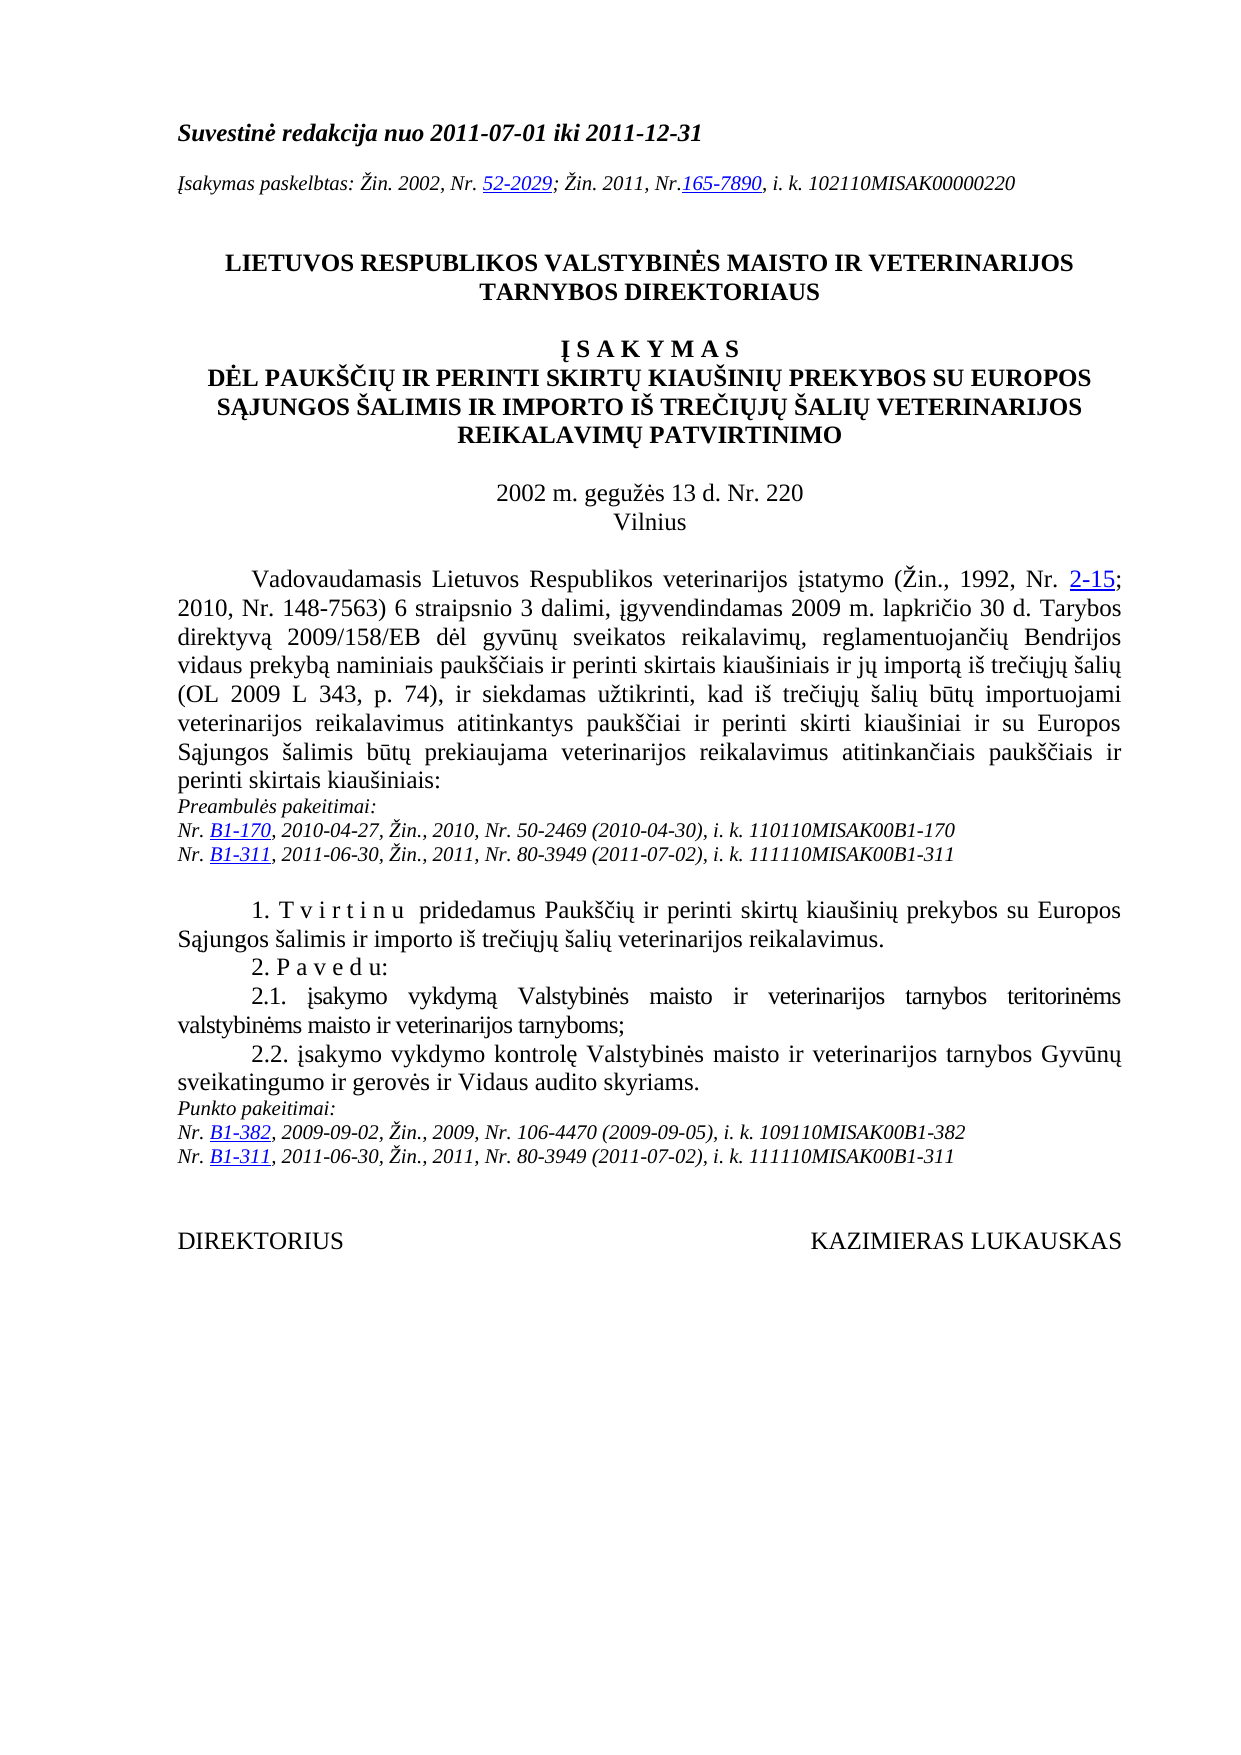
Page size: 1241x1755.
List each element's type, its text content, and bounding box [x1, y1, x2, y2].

text Vadovaudamasis Lietuvos Respublikos veterinarijos įstatymo (Žin., 1992, Nr. 2-15; 2010, Nr. 148-7563) 6 straipsnio 3 dalimi, įgyvendindamas 2009 m. lapkričio 30 d. Tarybos direktyvą 2009/158/EB dėl gyvūnų sveikatos reikalavimų, reglamentuojančių Bendrijos vidaus prekybą naminiais paukščiais ir perinti skirtais kiaušiniais ir jų importą iš trečiųjų šalių (OL 2009 L 343, p. 74), ir siekdamas užtikrinti, kad iš trečiųjų šalių būtų importuojami veterinarijos reikalavimus atitinkantys paukščiai ir perinti skirti kiaušiniai ir su Europos Sąjungos šalimis būtų prekiaujama veterinarijos reikalavimus atitinkančiais paukščiais ir perinti skirtais kiaušiniais: [177, 564, 1122, 794]
text Į S A K Y M A S [177, 334, 1122, 363]
text 2.2. įsakymo vykdymo kontrolę Valstybinės maisto ir veterinarijos tarnybos Gyvūnų sveikatingumo ir gerovės ir Vidaus audito skyriams. [177, 1039, 1122, 1096]
text Nr. B1-311, 2011-06-30, Žin., 2011, Nr. 80-3949 (2011-07-02), i. k. 111110MISAK00B1-311 [177, 1144, 1122, 1168]
text DĖL PAUKŠČIŲ IR PERINTI SKIRTŲ KIAUŠINIŲ PREKYBOS SU EUROPOS SĄJUNGOS ŠALIMIS IR IMPORTO IŠ TREČIŲJŲ ŠALIŲ VETERINARIJOS REIKALAVIMŲ PATVIRTINIMO [177, 363, 1122, 449]
text Įsakymas paskelbtas: Žin. 2002, Nr. 52-2029; Žin. 2011, Nr.165-7890, i. k. 102110MISAK00000220 [177, 171, 1122, 195]
text 2. Pavedu: [177, 952, 1122, 981]
text Nr. B1-382, 2009-09-02, Žin., 2009, Nr. 106-4470 (2009-09-05), i. k. 109110MISAK00B1-382 [177, 1120, 1122, 1144]
text Nr. B1-170, 2010-04-27, Žin., 2010, Nr. 50-2469 (2010-04-30), i. k. 110110MISAK00B1-170 [177, 818, 1122, 842]
text Vilnius [177, 507, 1122, 535]
text Preambulės pakeitimai: [177, 794, 1122, 818]
text 2002 m. gegužės 13 d. Nr. 220 [177, 478, 1122, 507]
text Punkto pakeitimai: [177, 1096, 1122, 1120]
text LIETUVOS RESPUBLIKOS VALSTYBINĖS MAISTO IR VETERINARIJOS TARNYBOS DIREKTORIAUS [177, 248, 1122, 305]
text 1. Tvirtinu pridedamus Paukščių ir perinti skirtų kiaušinių prekybos su Europos Sąjungos šalimis ir importo iš trečiųjų šalių veterinarijos reikalavimus. [177, 895, 1122, 952]
text Nr. B1-311, 2011-06-30, Žin., 2011, Nr. 80-3949 (2011-07-02), i. k. 111110MISAK00B1-311 [177, 842, 1122, 866]
text Suvestinė redakcija nuo 2011-07-01 iki 2011-12-31 [177, 118, 1122, 147]
text DIREKTORIUS KAZIMIERAS LUKAUSKAS [177, 1226, 1122, 1255]
text 2.1. įsakymo vykdymą Valstybinės maisto ir veterinarijos tarnybos teritorinėms valstybinėms maisto ir veterinarijos tarnyboms; [177, 981, 1122, 1039]
